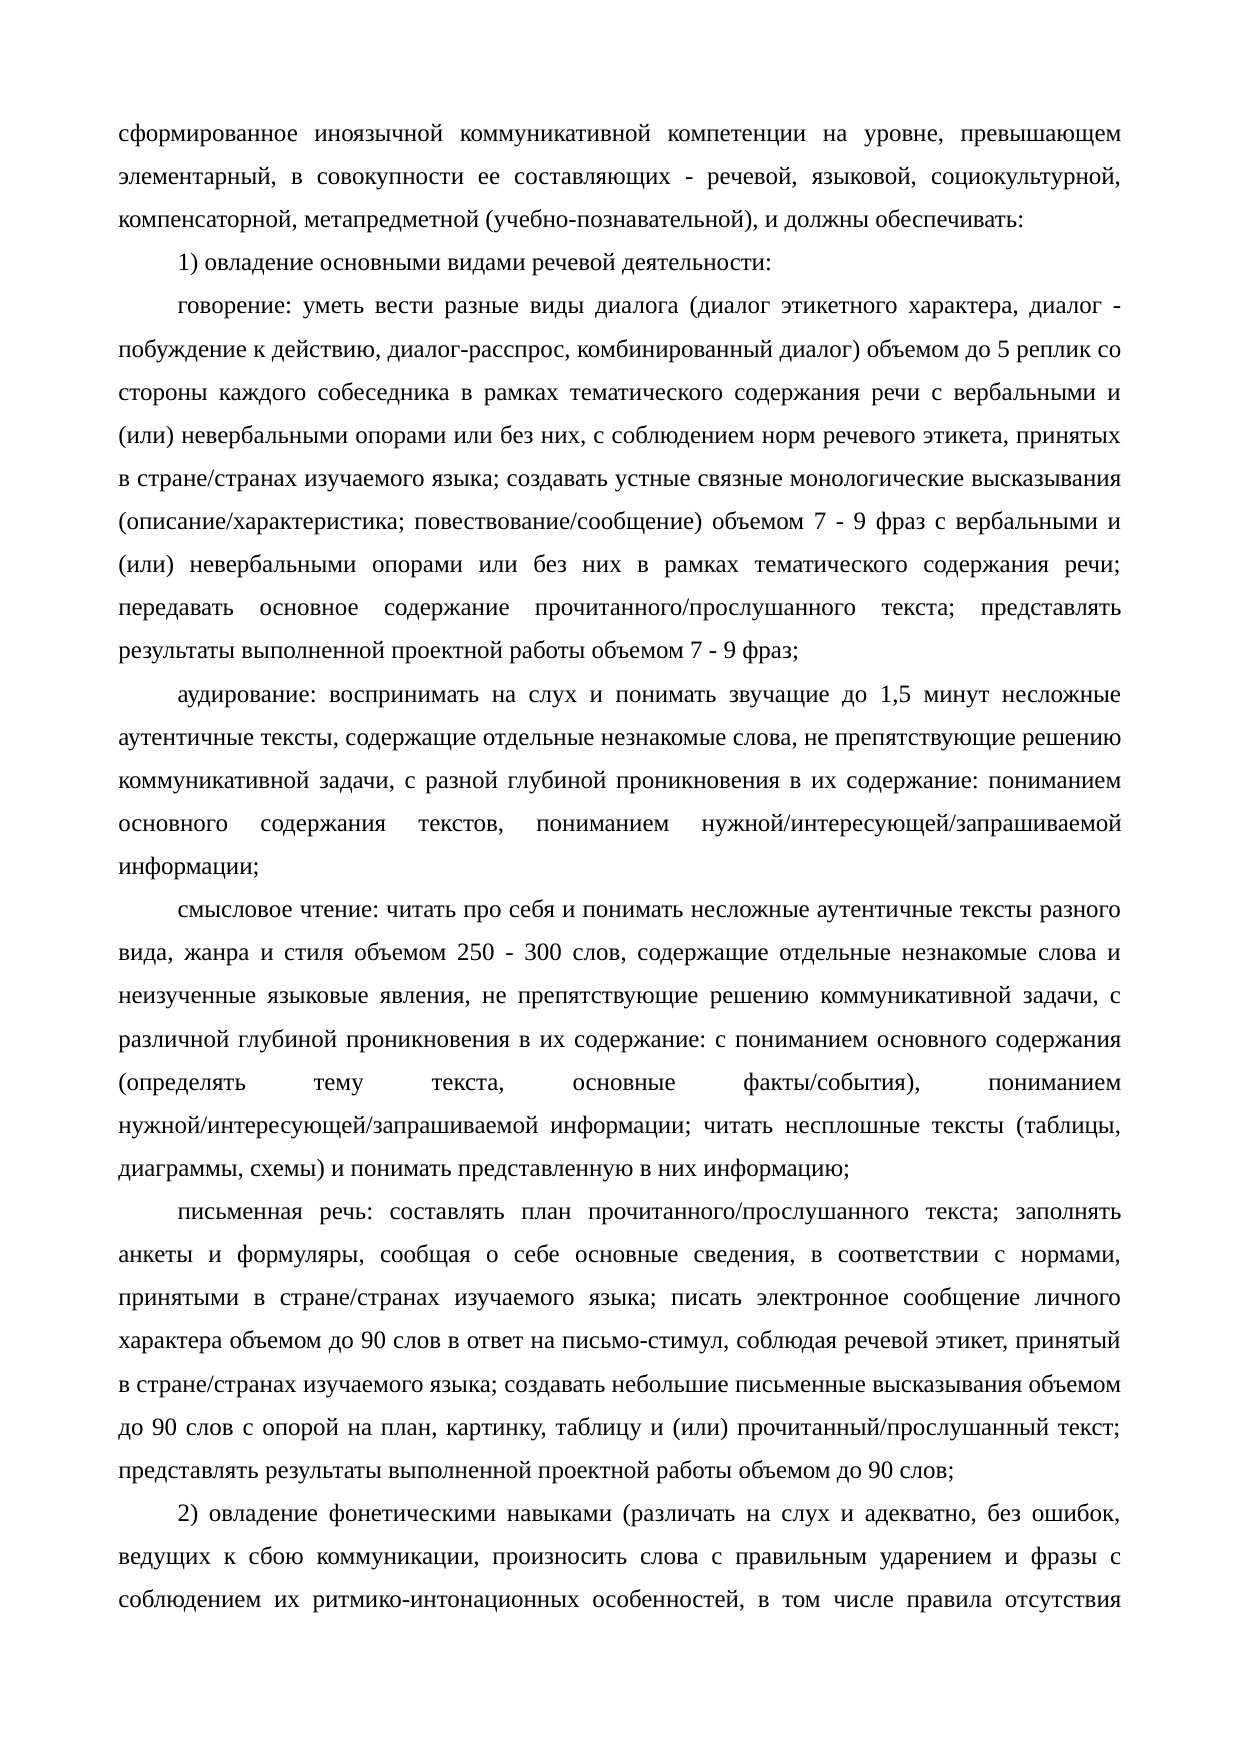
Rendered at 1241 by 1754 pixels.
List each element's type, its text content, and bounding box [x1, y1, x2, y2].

text смысловое чтение: читать про себя и понимать несложные аутентичные тексты разного вида, жанра и стиля объемом 250 - 300 слов, содержащие отдельные незнакомые слова и неизученные языковые явления, не препятствующие решению коммуникативной задачи, с различной глубиной проникновения в их содержание: с пониманием основного содержания (определять тему текста, основные факты/события), пониманием нужной/интересующей/запрашиваемой информации; читать несплошные тексты (таблицы, диаграммы, схемы) и понимать представленную в них информацию; [118, 894, 1122, 1182]
text 2) овладение фонетическими навыками (различать на слух и адекватно, без ошибок, ведущих к сбою коммуникации, произносить слова с правильным ударением и фразы с соблюдением их ритмико-интонационных особенностей, в том числе правила отсутствия [118, 1498, 1122, 1613]
text 1) овладение основными видами речевой деятельности: [118, 247, 1122, 276]
text письменная речь: составлять план прочитанного/прослушанного текста; заполнять анкеты и формуляры, сообщая о себе основные сведения, в соответствии с нормами, принятыми в стране/странах изучаемого языка; писать электронное сообщение личного характера объемом до 90 слов в ответ на письмо-стимул, соблюдая речевой этикет, принятый в стране/странах изучаемого языка; создавать небольшие письменные высказывания объемом до 90 слов с опорой на план, картинку, таблицу и (или) прочитанный/прослушанный текст; представлять результаты выполненной проектной работы объемом до 90 слов; [118, 1196, 1122, 1484]
text аудирование: воспринимать на слух и понимать звучащие до 1,5 минут несложные аутентичные тексты, содержащие отдельные незнакомые слова, не препятствующие решению коммуникативной задачи, с разной глубиной проникновения в их содержание: пониманием основного содержания текстов, пониманием нужной/интересующей/запрашиваемой информации; [118, 679, 1122, 880]
text говорение: уметь вести разные виды диалога (диалог этикетного характера, диалог - побуждение к действию, диалог-расспрос, комбинированный диалог) объемом до 5 реплик со стороны каждого собеседника в рамках тематического содержания речи с вербальными и (или) невербальными опорами или без них, с соблюдением норм речевого этикета, принятых в стране/странах изучаемого языка; создавать устные связные монологические высказывания (описание/характеристика; повествование/сообщение) объемом 7 - 9 фраз с вербальными и (или) невербальными опорами или без них в рамках тематического содержания речи; передавать основное содержание прочитанного/прослушанного текста; представлять результаты выполненной проектной работы объемом 7 - 9 фраз; [118, 291, 1122, 664]
text сформированное иноязычной коммуникативной компетенции на уровне, превышающем элементарный, в совокупности ее составляющих - речевой, языковой, социокультурной, компенсаторной, метапредметной (учебно-познавательной), и должны обеспечивать: [118, 118, 1122, 233]
